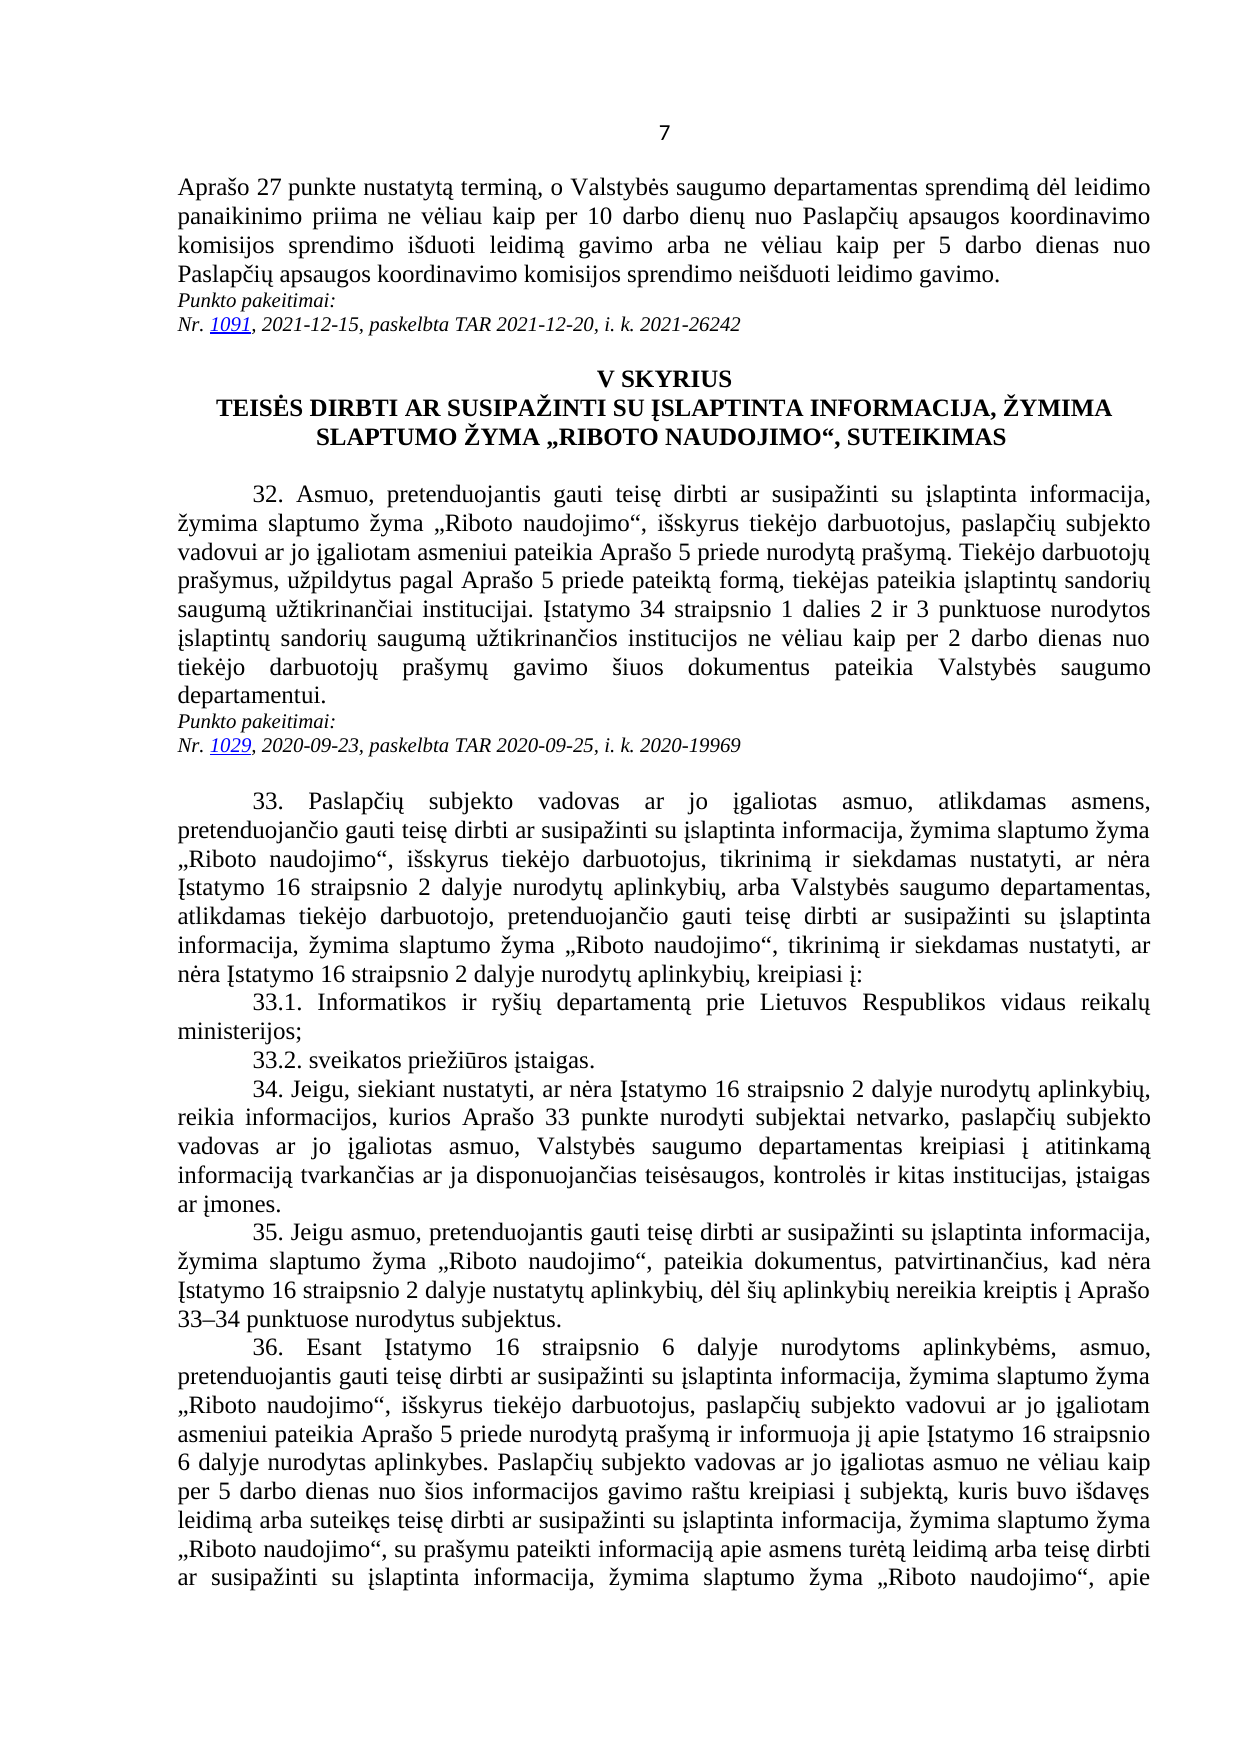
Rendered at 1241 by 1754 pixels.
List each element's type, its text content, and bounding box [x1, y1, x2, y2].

text V SKYRIUS [177, 364, 1152, 393]
text Nr. 1091, 2021-12-15, paskelbta TAR 2021-12-20, i. k. 2021-26242 [177, 312, 1152, 336]
text Punkto pakeitimai: [177, 709, 1152, 733]
text 33.1. Informatikos ir ryšių departamentą prie Lietuvos Respublikos vidaus reikalų ministerijos; [177, 987, 1152, 1045]
text 33.2. sveikatos priežiūros įstaigas. [177, 1045, 1152, 1074]
text Punkto pakeitimai: [177, 287, 1152, 312]
text 32. Asmuo, pretenduojantis gauti teisę dirbti ar susipažinti su įslaptinta informacija, žymima slaptumo žyma „Riboto naudojimo“, išskyrus tiekėjo darbuotojus, paslapčių subjekto vadovui ar jo įgaliotam asmeniui pateikia Aprašo 5 priede nurodytą prašymą. Tiekėjo darbuotojų prašymus, užpildytus pagal Aprašo 5 priede pateiktą formą, tiekėjas pateikia įslaptintų sandorių saugumą užtikrinančiai institucijai. Įstatymo 34 straipsnio 1 dalies 2 ir 3 punktuose nurodytos įslaptintų sandorių saugumą užtikrinančios institucijos ne vėliau kaip per 2 darbo dienas nuo tiekėjo darbuotojų prašymų gavimo šiuos dokumentus pateikia Valstybės saugumo departamentui. [177, 479, 1152, 709]
text 33. Paslapčių subjekto vadovas ar jo įgaliotas asmuo, atlikdamas asmens, pretenduojančio gauti teisę dirbti ar susipažinti su įslaptinta informacija, žymima slaptumo žyma „Riboto naudojimo“, išskyrus tiekėjo darbuotojus, tikrinimą ir siekdamas nustatyti, ar nėra Įstatymo 16 straipsnio 2 dalyje nurodytų aplinkybių, arba Valstybės saugumo departamentas, atlikdamas tiekėjo darbuotojo, pretenduojančio gauti teisę dirbti ar susipažinti su įslaptinta informacija, žymima slaptumo žyma „Riboto naudojimo“, tikrinimą ir siekdamas nustatyti, ar nėra Įstatymo 16 straipsnio 2 dalyje nurodytų aplinkybių, kreipiasi į: [177, 786, 1152, 987]
text 36. Esant Įstatymo 16 straipsnio 6 dalyje nurodytoms aplinkybėms, asmuo, pretenduojantis gauti teisę dirbti ar susipažinti su įslaptinta informacija, žymima slaptumo žyma „Riboto naudojimo“, išskyrus tiekėjo darbuotojus, paslapčių subjekto vadovui ar jo įgaliotam asmeniui pateikia Aprašo 5 priede nurodytą prašymą ir informuoja jį apie Įstatymo 16 straipsnio 6 dalyje nurodytas aplinkybes. Paslapčių subjekto vadovas ar jo įgaliotas asmuo ne vėliau kaip per 5 darbo dienas nuo šios informacijos gavimo raštu kreipiasi į subjektą, kuris buvo išdavęs leidimą arba suteikęs teisę dirbti ar susipažinti su įslaptinta informacija, žymima slaptumo žyma „Riboto naudojimo“, su prašymu pateikti informaciją apie asmens turėtą leidimą arba teisę dirbti ar susipažinti su įslaptinta informacija, žymima slaptumo žyma „Riboto naudojimo“, apie [177, 1332, 1152, 1591]
text 35. Jeigu asmuo, pretenduojantis gauti teisę dirbti ar susipažinti su įslaptinta informacija, žymima slaptumo žyma „Riboto naudojimo“, pateikia dokumentus, patvirtinančius, kad nėra Įstatymo 16 straipsnio 2 dalyje nustatytų aplinkybių, dėl šių aplinkybių nereikia kreiptis į Aprašo 33–34 punktuose nurodytus subjektus. [177, 1217, 1152, 1332]
text Nr. 1029, 2020-09-23, paskelbta TAR 2020-09-25, i. k. 2020-19969 [177, 733, 1152, 757]
text Aprašo 27 punkte nustatytą terminą, o Valstybės saugumo departamentas sprendimą dėl leidimo panaikinimo priima ne vėliau kaip per 10 darbo dienų nuo Paslapčių apsaugos koordinavimo komisijos sprendimo išduoti leidimą gavimo arba ne vėliau kaip per 5 darbo dienas nuo Paslapčių apsaugos koordinavimo komisijos sprendimo neišduoti leidimo gavimo. [177, 172, 1152, 287]
text TEISĖS DIRBTI AR SUSIPAŽINTI SU ĮSLAPTINTA INFORMACIJA, ŽYMIMA SLAPTUMO ŽYMA „RIBOTO NAUDOJIMO“, SUTEIKIMAS [177, 393, 1152, 451]
text 34. Jeigu, siekiant nustatyti, ar nėra Įstatymo 16 straipsnio 2 dalyje nurodytų aplinkybių, reikia informacijos, kurios Aprašo 33 punkte nurodyti subjektai netvarko, paslapčių subjekto vadovas ar jo įgaliotas asmuo, Valstybės saugumo departamentas kreipiasi į atitinkamą informaciją tvarkančias ar ja disponuojančias teisėsaugos, kontrolės ir kitas institucijas, įstaigas ar įmones. [177, 1074, 1152, 1217]
